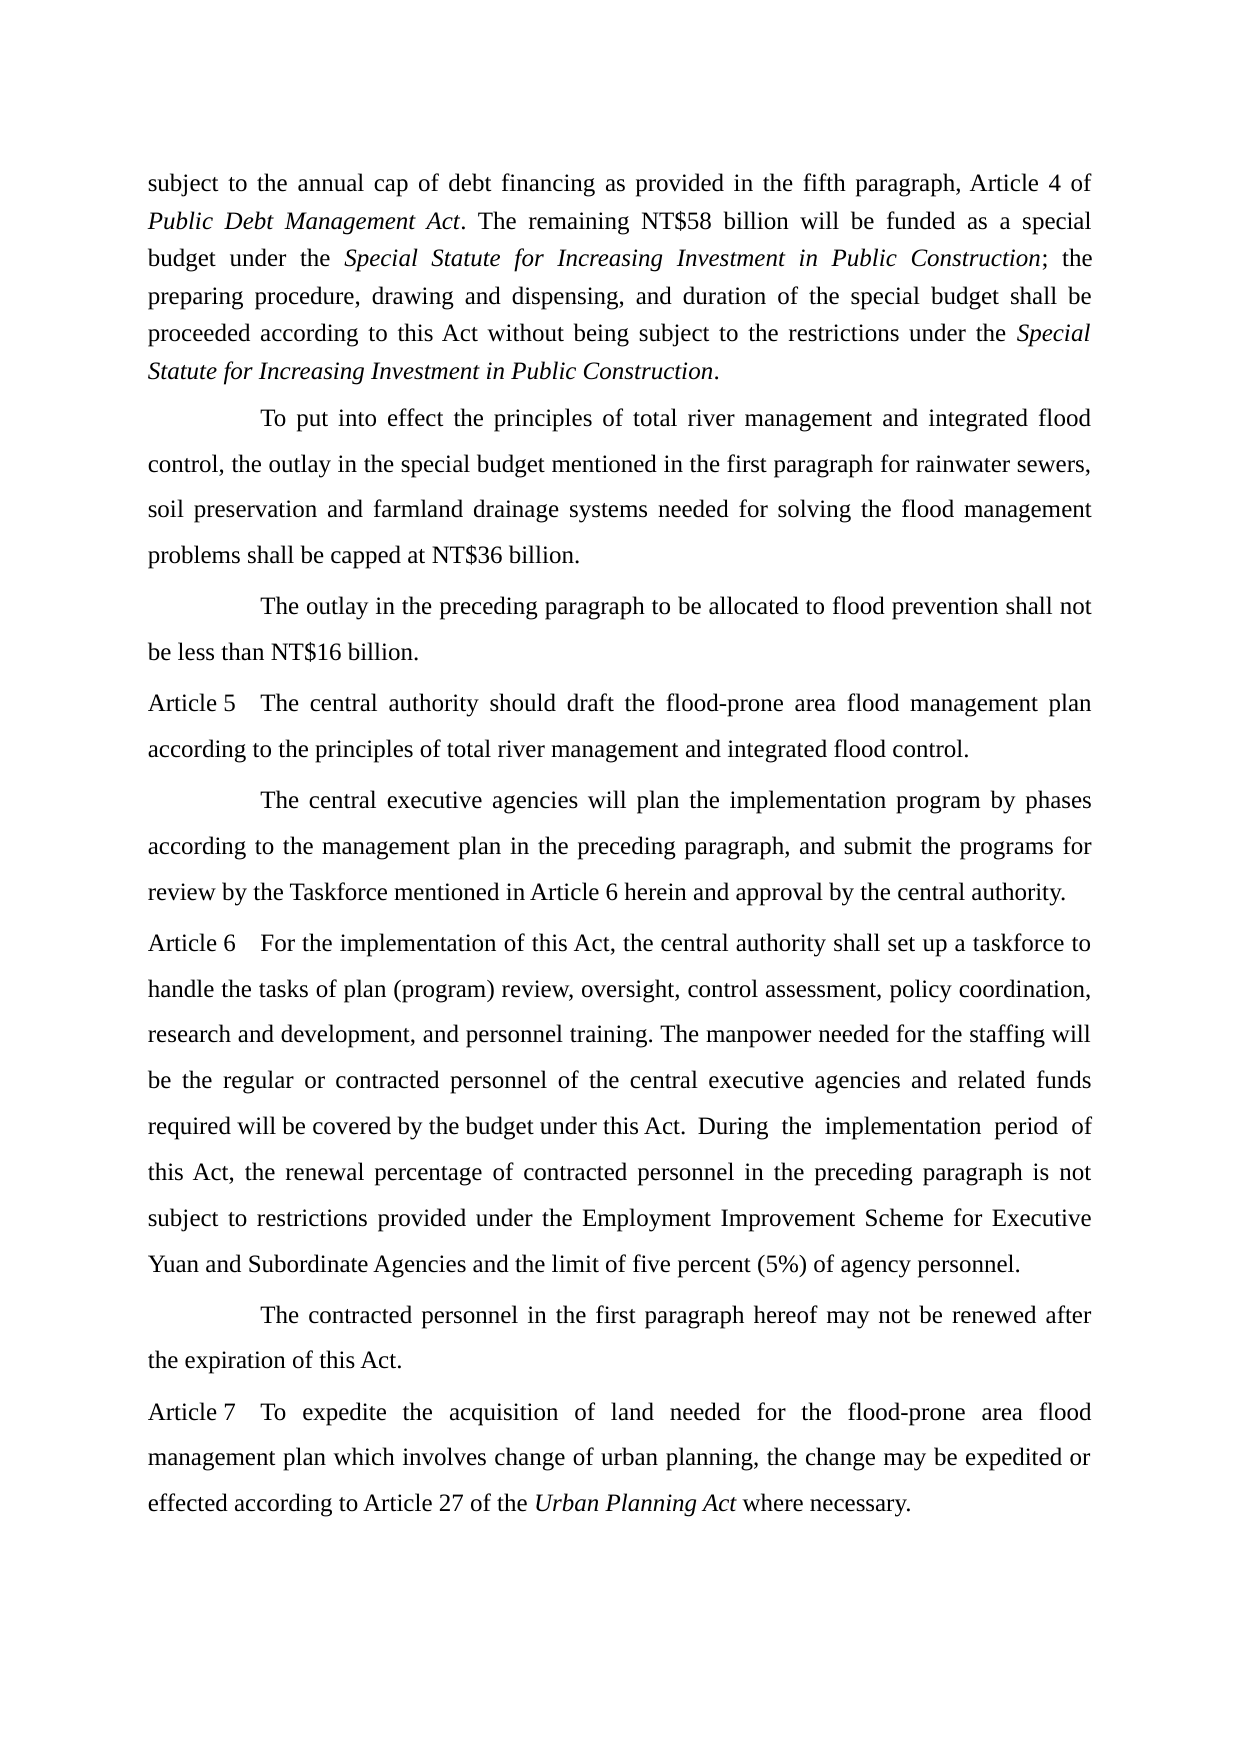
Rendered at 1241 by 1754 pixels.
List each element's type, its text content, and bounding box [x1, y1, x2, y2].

text The outlay in the preceding paragraph to be allocated to flood prevention shall not be less than NT$16 billion. [148, 578, 1092, 670]
text The contracted personnel in the first paragraph hereof may not be renewed after the expiration of this Act. [148, 1286, 1092, 1378]
text subject to the annual cap of debt financing as provided in the fifth paragraph, Article 4 of Public Debt Management Act. The remaining NT$58 billion will be funded as a special budget under the Special Statute for Increasing Investment in Public Construction; the preparing procedure, drawing and dispensing, and duration of the special budget shall be proceeded according to this Act without being subject to the restrictions under the Special Statute for Increasing Investment in Public Construction. [148, 164, 1092, 389]
text The central executive agencies will plan the implementation program by phases according to the management plan in the preceding paragraph, and submit the programs for review by the Taskforce mentioned in Article 6 herein and approval by the central authority. [148, 772, 1092, 909]
text Article 5 The central authority should draft the flood-prone area flood management plan according to the principles of total river management and integrated flood control. [148, 675, 1092, 767]
text Article 7 To expedite the acquisition of land needed for the flood-prone area flood management plan which involves change of urban planning, the change may be expedited or effected according to Article 27 of the Urban Planning Act where necessary. [148, 1383, 1092, 1521]
text To put into effect the principles of total river management and integrated flood control, the outlay in the special budget mentioned in the first paragraph for rainwater sewers, soil preservation and farmland drainage systems needed for solving the flood management problems shall be capped at NT$36 billion. [148, 389, 1092, 573]
text Article 6 For the implementation of this Act, the central authority shall set up a taskforce to handle the tasks of plan (program) review, oversight, control assessment, policy coordination, research and development, and personnel training. The manpower needed for the staffing will be the regular or contracted personnel of the central executive agencies and related funds required will be covered by the budget under this Act. During the implementation period of this Act, the renewal percentage of contracted personnel in the preceding paragraph is not subject to restrictions provided under the Employment Improvement Scheme for Executive Yuan and Subordinate Agencies and the limit of five percent (5%) of agency personnel. [148, 914, 1092, 1281]
